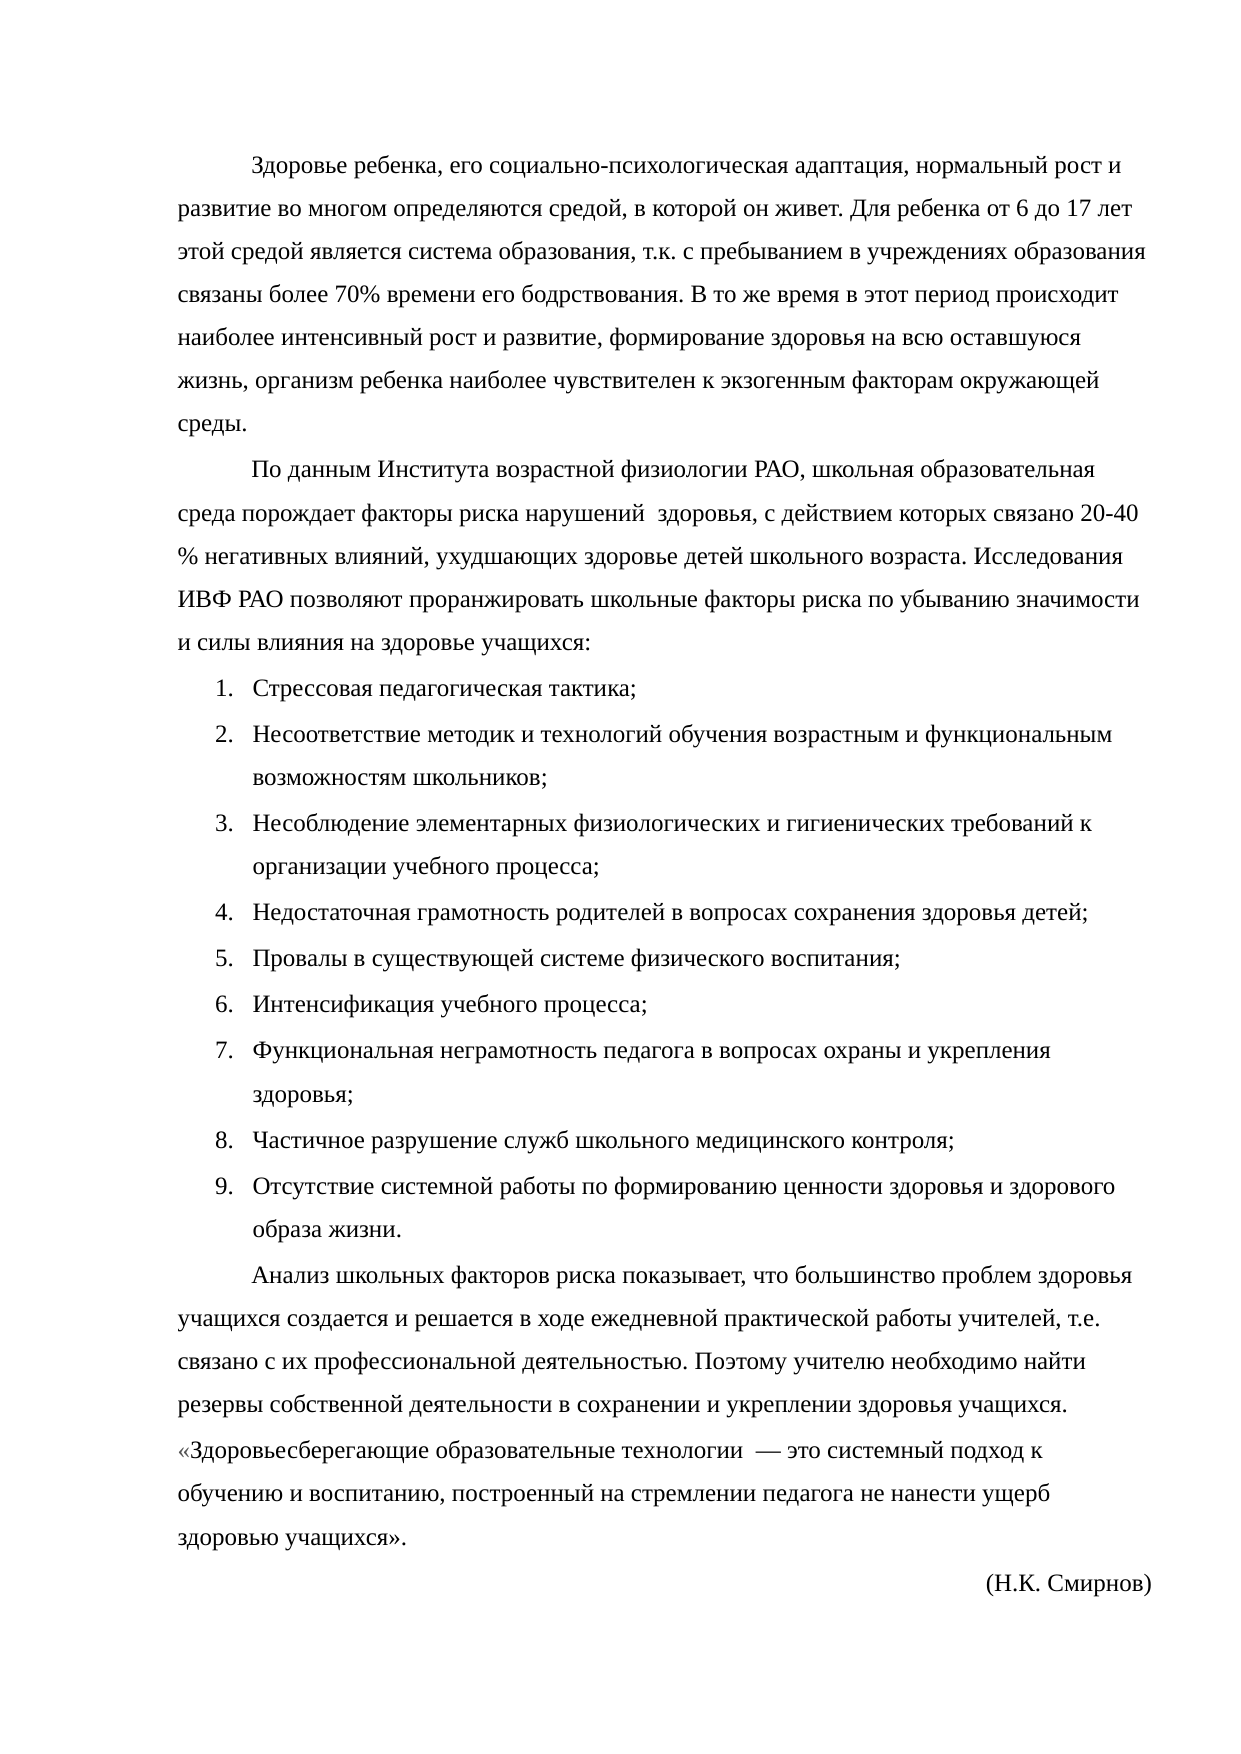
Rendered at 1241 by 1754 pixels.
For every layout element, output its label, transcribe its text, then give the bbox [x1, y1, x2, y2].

list Несоответствие методик и технологий обучения возрастным и функциональным возможностям школьников; [215, 719, 1152, 791]
list Отсутствие системной работы по формированию ценности здоровья и здорового образа жизни. [215, 1171, 1152, 1243]
text По данным Института возрастной физиологии РАО, школьная образовательная среда порождает факторы риска нарушений здоровья, с действием которых связано 20-40 % негативных влияний, ухудшающих здоровье детей школьного возраста. Исследования ИВФ РАО позволяют проранжировать школьные факторы риска по убыванию значимости и силы влияния на здоровье учащихся: [177, 454, 1152, 656]
text Анализ школьных факторов риска показывает, что большинство проблем здоровья учащихся создается и решается в ходе ежедневной практической работы учителей, т.е. связано с их профессиональной деятельностью. Поэтому учителю необходимо найти резервы собственной деятельности в сохранении и укреплении здоровья учащихся. [177, 1260, 1152, 1418]
list Частичное разрушение служб школьного медицинского контроля; [215, 1125, 1152, 1153]
text (Н.К. Смирнов) [177, 1568, 1152, 1596]
list Интенсификация учебного процесса; [215, 989, 1152, 1018]
text Здоровье ребенка, его социально-психологическая адаптация, нормальный рост и развитие во многом определяются средой, в которой он живет. Для ребенка от 6 до 17 лет этой средой является система образования, т.к. с пребыванием в учреждениях образования связаны более 70% времени его бодрствования. В то же время в этот период происходит наиболее интенсивный рост и развитие, формирование здоровья на всю оставшуюся жизнь, организм ребенка наиболее чувствителен к экзогенным факторам окружающей среды. [177, 150, 1152, 437]
list Недостаточная грамотность родителей в вопросах сохранения здоровья детей; [215, 897, 1152, 926]
list Функциональная неграмотность педагога в вопросах охраны и укрепления здоровья; [215, 1036, 1152, 1107]
list Провалы в существующей системе физического воспитания; [215, 943, 1152, 972]
list Стрессовая педагогическая тактика; [215, 673, 1152, 702]
text «Здоровьесберегающие образовательные технологии — это системный подход к обучению и воспитанию, построенный на стремлении педагога не нанести ущерб здоровью учащихся». [177, 1435, 1152, 1550]
list Несоблюдение элементарных физиологических и гигиенических требований к организации учебного процесса; [215, 808, 1152, 880]
